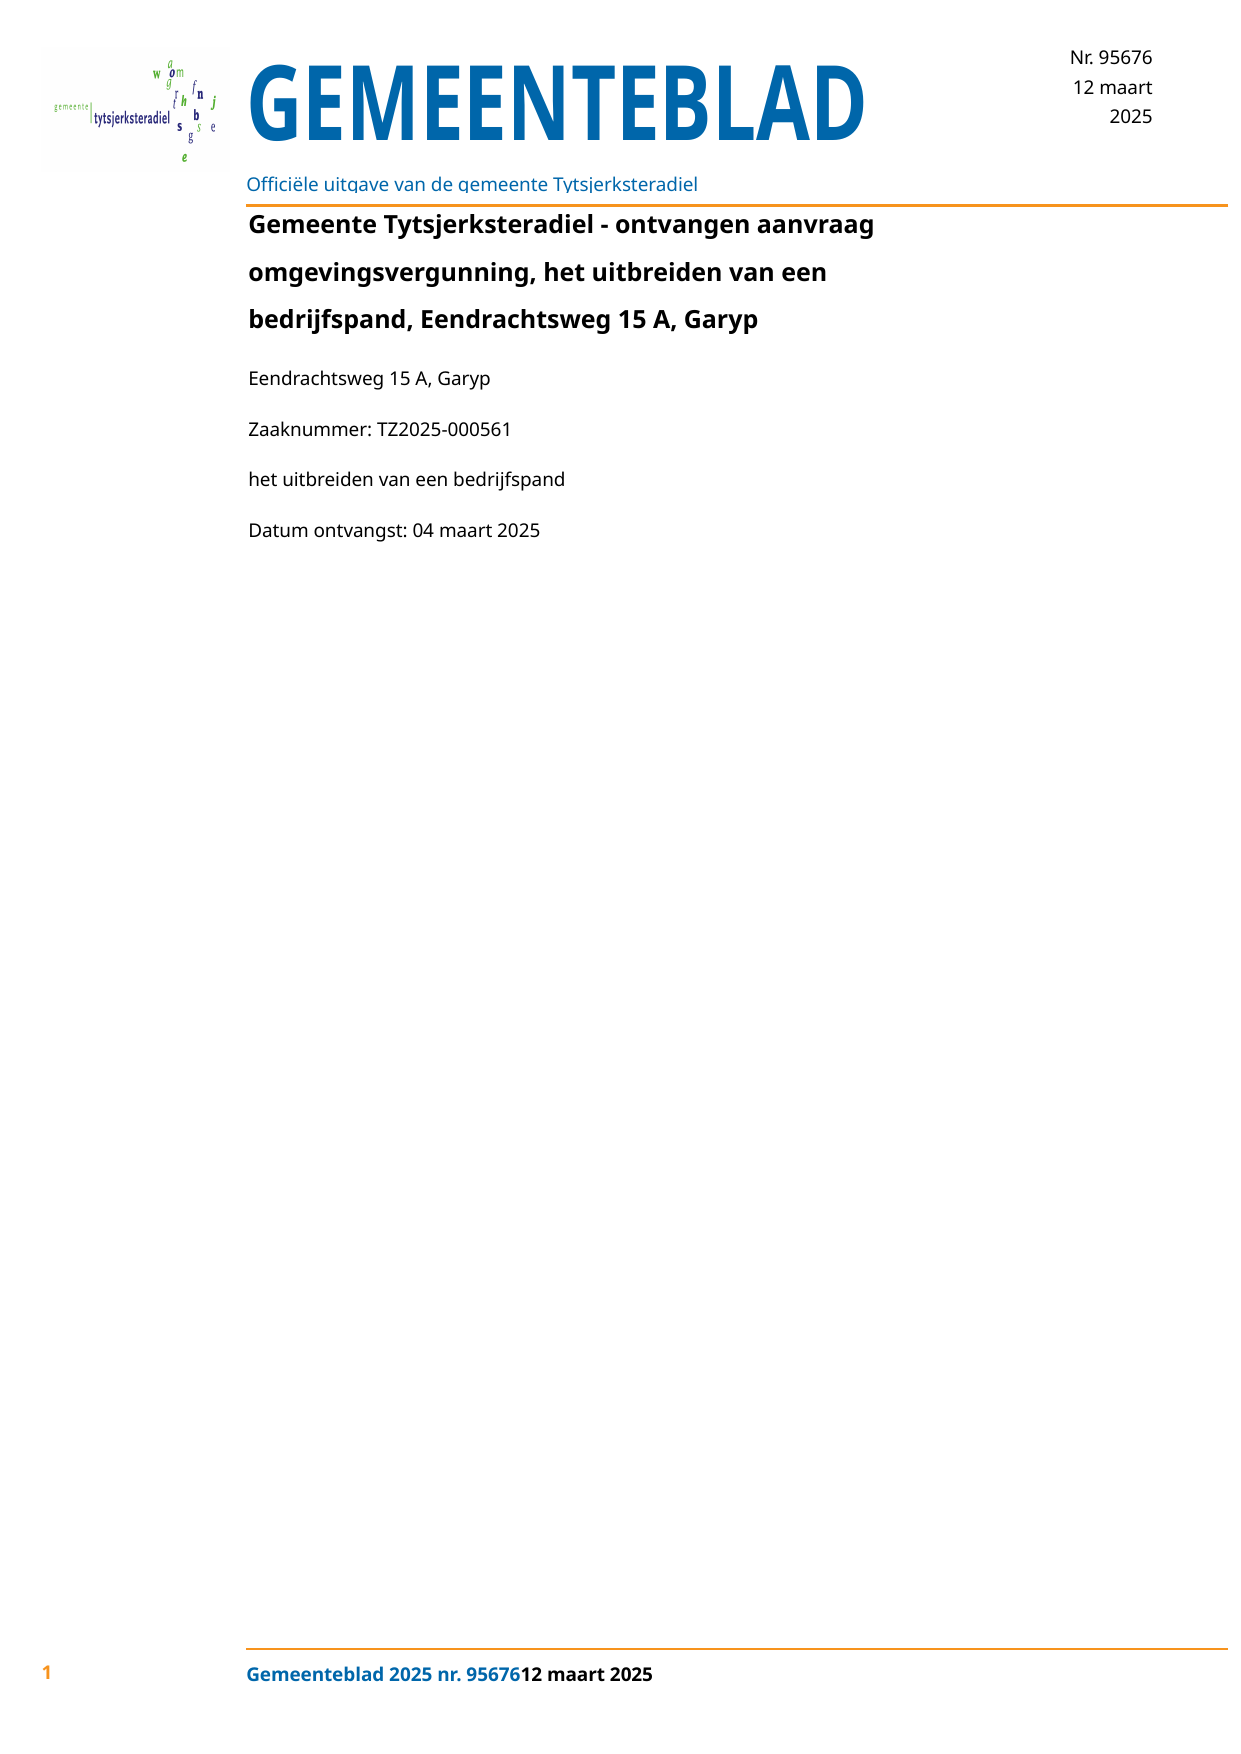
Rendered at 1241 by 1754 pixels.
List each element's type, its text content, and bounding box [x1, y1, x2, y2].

text Eendrachtsweg 15 A, Garyp [248, 366, 1152, 391]
text Zaaknummer: TZ2025-000561 [248, 416, 1152, 442]
text Gemeente Tytsjerksteradiel - ontvangen aanvraag omgevingsvergunning, het uitbreiden van een bedrijfspand, Eendrachtsweg 15 A, Garyp [248, 207, 1152, 336]
text het uitbreiden van een bedrijfspand [248, 466, 1152, 492]
text Datum ontvangst: 04 maart 2025 [248, 517, 1152, 542]
picture [41, 47, 231, 172]
